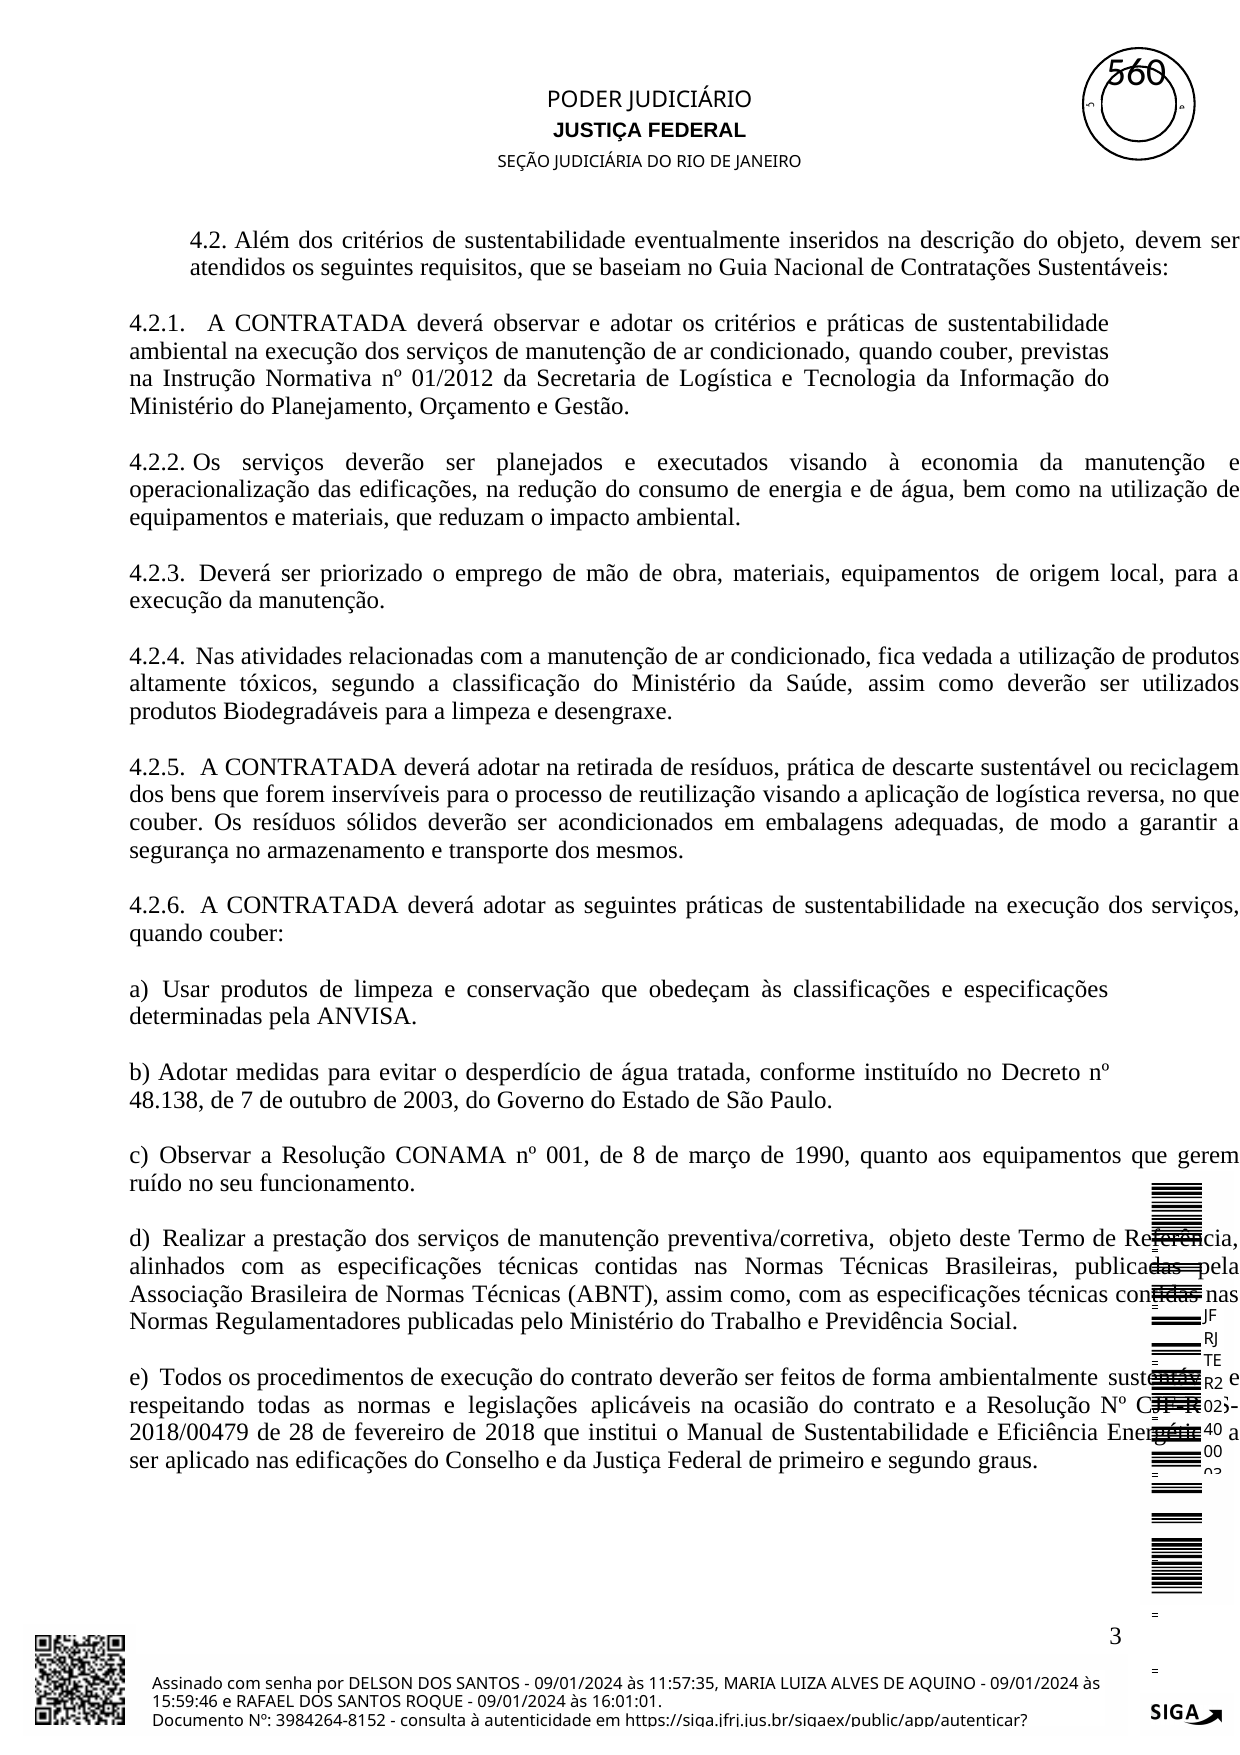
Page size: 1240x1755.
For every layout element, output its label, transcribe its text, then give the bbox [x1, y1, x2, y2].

list Usar produtos de limpeza e conservação que obedeçam às classificações e especificações determinadas pela ANVISA. [129, 975, 1109, 1030]
text PODER JUDICIÁRIO [188, 83, 1085, 114]
list Os serviços deverão ser planejados e executados visando à economia da manutenção e operacionalização das edificações, na redução do consumo de energia e de água, bem como na utilização de equipamentos e materiais, que reduzam o impacto ambiental. [129, 448, 1239, 531]
list Nas atividades relacionadas com a manutenção de ar condicionado, fica vedada a utilização de produtos altamente tóxicos, segundo a classificação do Ministério da Saúde, assim como deverão ser utilizados produtos Biodegradáveis para a limpeza e desengraxe. [129, 642, 1239, 725]
text PODER JUDICIÁRIO [0, 73, 32, 91]
list Além dos critérios de sustentabilidade eventualmente inseridos na descrição do objeto, devem ser atendidos os seguintes requisitos, que se baseiam no Guia Nacional de Contratações Sustentáveis: [189, 226, 1239, 281]
text JUSTIÇA FEDERAL [188, 118, 1095, 142]
list Deverá ser priorizado o emprego de mão de obra, materiais, equipamentos de origem local, para a execução da manutenção. [129, 559, 1239, 614]
list A CONTRATADA deverá adotar na retirada de resíduos, prática de descarte sustentável ou reciclagem dos bens que forem inservíveis para o processo de reutilização visando a aplicação de logística reversa, no que couber. Os resíduos sólidos deverão ser acondicionados em embalagens adequadas, de modo a garantir a segurança no armazenamento e transporte dos mesmos. [129, 753, 1239, 863]
list Observar a Resolução CONAMA nº 001, de 8 de março de 1990, quanto aos equipamentos que gerem ruído no seu funcionamento. [129, 1142, 1239, 1197]
list Realizar a prestação dos serviços de manutenção preventiva/corretiva, objeto deste Termo de Referência, alinhados com as especificações técnicas contidas nas Normas Técnicas Brasileiras, publicadas pela Associação Brasileira de Normas Técnicas (ABNT), assim como, com as especificações técnicas contidas nas Normas Regulamentadores publicadas pelo Ministério do Trabalho e Previdência Social. [129, 1225, 1140, 1335]
text PODER JUDICIÁRIO [1085, 83, 1105, 114]
list Adotar medidas para evitar o desperdício de água tratada, conforme instituído no Decreto nº 48.138, de 7 de outubro de 2003, do Governo do Estado de São Paulo. [129, 1058, 1109, 1113]
list JFRJTER202400003A [1203, 1304, 1224, 1473]
text SEÇÃO JUDICIÁRIA DO RIO DE JANEIRO [188, 150, 1111, 172]
text JUSTIÇA FEDERAL [1087, 118, 1111, 142]
text JUSTIÇA FEDERAL [0, 114, 32, 132]
list Todos os procedimentos de execução do contrato deverão ser feitos de forma ambientalmente sustentável e respeitando todas as normas e legislações aplicáveis na ocasião do contrato e a Resolução Nº CJF-RES-2018/00479 de 28 de fevereiro de 2018 que institui o Manual de Sustentabilidade e Eficiência Energética a ser aplicado nas edificações do Conselho e da Justiça Federal de primeiro e segundo graus. [129, 1363, 1140, 1474]
text ç [1085, 102, 1099, 109]
list A CONTRATADA deverá adotar as seguintes práticas de sustentabilidade na execução dos serviços, quando couber: [129, 892, 1239, 947]
list A CONTRATADA deverá observar e adotar os critérios e práticas de sustentabilidade ambiental na execução dos serviços de manutenção de ar condicionado, quando couber, previstas na Instrução Normativa nº 01/2012 da Secretaria de Logística e Tecnologia da Informação do Ministério do Planejamento, Orçamento e Gestão. [129, 309, 1109, 420]
text e [1179, 100, 1193, 109]
